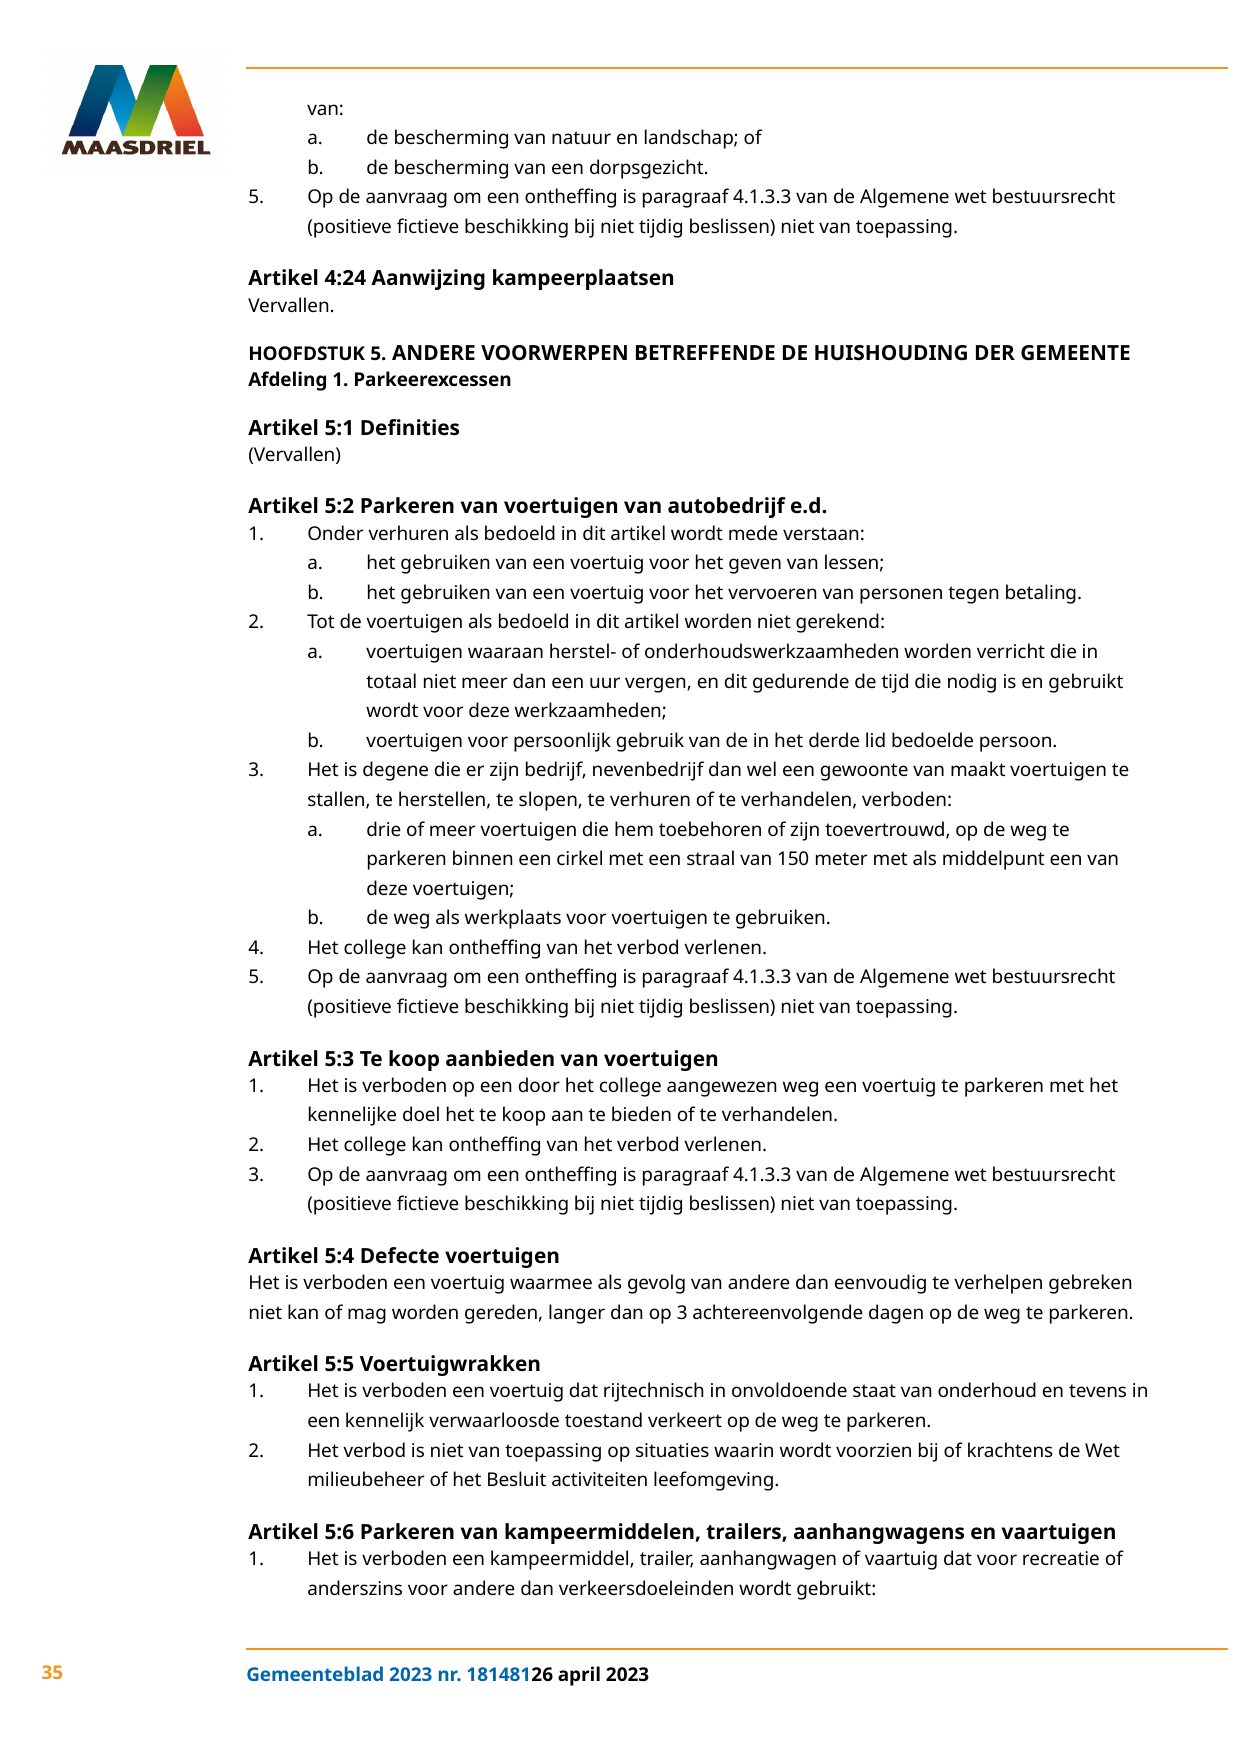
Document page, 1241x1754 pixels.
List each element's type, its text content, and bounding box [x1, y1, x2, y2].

text (Vervallen) [248, 441, 1152, 467]
text HOOFDSTUK 5. ANDERE VOORWERPEN BETREFFENDE DE HUISHOUDING DER GEMEENTE [248, 338, 1152, 366]
list het gebruiken van een voertuig voor het vervoeren van personen tegen betaling. [307, 579, 1152, 605]
list de bescherming van een dorpsgezicht. [307, 154, 1152, 180]
list Onder verhuren als bedoeld in dit artikel wordt mede verstaan: [248, 520, 1152, 546]
text Artikel 5:1 Definities [248, 413, 1152, 441]
text Vervallen. [248, 292, 1152, 318]
list Het is verboden op een door het college aangewezen weg een voertuig te parkeren met het kennelijke doel het te koop aan te bieden of te verhandelen. [248, 1072, 1152, 1127]
list het gebruiken van een voertuig voor het geven van lessen; [307, 549, 1152, 575]
picture [41, 47, 231, 172]
list voertuigen waaraan herstel- of onderhoudswerkzaamheden worden verricht die in totaal niet meer dan een uur vergen, en dit gedurende de tijd die nodig is en gebruikt wordt voor deze werkzaamheden; [307, 638, 1152, 723]
text Het is verboden een voertuig waarmee als gevolg van andere dan eenvoudig te verhelpen gebreken niet kan of mag worden gereden, langer dan op 3 achtereenvolgende dagen op de weg te parkeren. [248, 1269, 1152, 1324]
text Artikel 5:5 Voertuigwrakken [248, 1349, 1152, 1378]
list voertuigen voor persoonlijk gebruik van de in het derde lid bedoelde persoon. [307, 727, 1152, 753]
list Het college kan ontheffing van het verbod verlenen. [248, 934, 1152, 960]
text Artikel 5:3 Te koop aanbieden van voertuigen [248, 1044, 1152, 1072]
list de weg als werkplaats voor voertuigen te gebruiken. [307, 904, 1152, 930]
list Het is degene die er zijn bedrijf, nevenbedrijf dan wel een gewoonte van maakt voertuigen te stallen, te herstellen, te slopen, te verhuren of te verhandelen, verboden: [248, 757, 1152, 812]
list Het verbod is niet van toepassing op situaties waarin wordt voorzien bij of krachtens de Wet milieubeheer of het Besluit activiteiten leefomgeving. [248, 1437, 1152, 1492]
list van: [248, 95, 1152, 121]
list Tot de voertuigen als bedoeld in dit artikel worden niet gerekend: [248, 609, 1152, 634]
list Het is verboden een voertuig dat rijtechnisch in onvoldoende staat van onderhoud en tevens in een kennelijk verwaarloosde toestand verkeert op de weg te parkeren. [248, 1378, 1152, 1433]
text Artikel 5:2 Parkeren van voertuigen van autobedrijf e.d. [248, 491, 1152, 520]
list Het college kan ontheffing van het verbod verlenen. [248, 1131, 1152, 1157]
text Artikel 5:4 Defecte voertuigen [248, 1241, 1152, 1269]
list Op de aanvraag om een ontheffing is paragraaf 4.1.3.3 van de Algemene wet bestuursrecht (positieve fictieve beschikking bij niet tijdig beslissen) niet van toepassing. [248, 1161, 1152, 1216]
list drie of meer voertuigen die hem toebehoren of zijn toevertrouwd, op de weg te parkeren binnen een cirkel met een straal van 150 meter met als middelpunt een van deze voertuigen; [307, 816, 1152, 901]
text Artikel 5:6 Parkeren van kampeermiddelen, trailers, aanhangwagens en vaartuigen [248, 1517, 1152, 1545]
list Op de aanvraag om een ontheffing is paragraaf 4.1.3.3 van de Algemene wet bestuursrecht (positieve fictieve beschikking bij niet tijdig beslissen) niet van toepassing. [248, 183, 1152, 239]
list Op de aanvraag om een ontheffing is paragraaf 4.1.3.3 van de Algemene wet bestuursrecht (positieve fictieve beschikking bij niet tijdig beslissen) niet van toepassing. [248, 964, 1152, 1019]
list Het is verboden een kampeermiddel, trailer, aanhangwagen of vaartuig dat voor recreatie of anderszins voor andere dan verkeersdoeleinden wordt gebruikt: [248, 1545, 1152, 1601]
text Artikel 4:24 Aanwijzing kampeerplaatsen [248, 263, 1152, 292]
list de bescherming van natuur en landschap; of [307, 124, 1152, 150]
text Afdeling 1. Parkeerexcessen [248, 366, 1152, 392]
